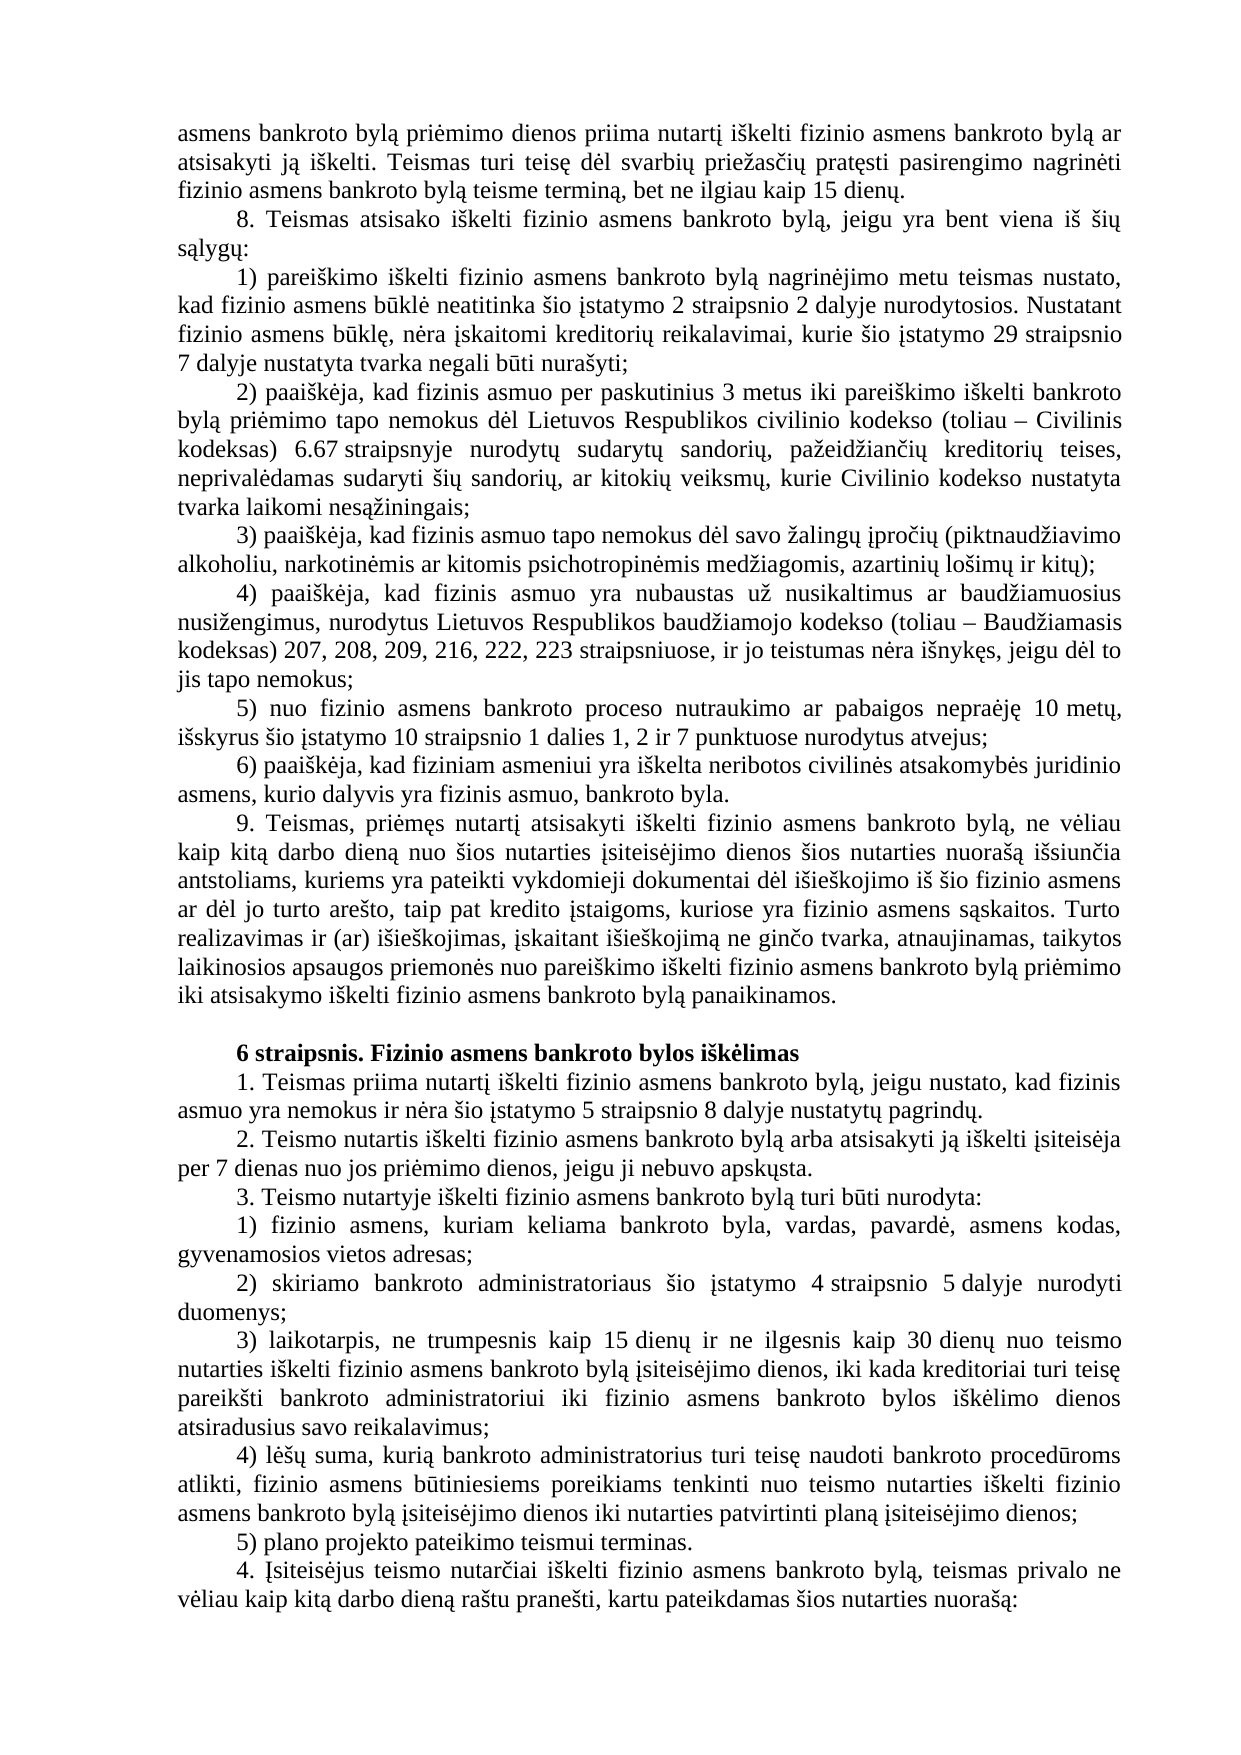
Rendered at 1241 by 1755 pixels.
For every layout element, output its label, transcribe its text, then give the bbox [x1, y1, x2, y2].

text 4) lėšų suma, kurią bankroto administratorius turi teisę naudoti bankroto procedūroms atlikti, fizinio asmens būtiniesiems poreikiams tenkinti nuo teismo nutarties iškelti fizinio asmens bankroto bylą įsiteisėjimo dienos iki nutarties patvirtinti planą įsiteisėjimo dienos; [177, 1441, 1122, 1527]
text 5) plano projekto pateikimo teismui terminas. [177, 1527, 1122, 1556]
text 6 straipsnis. Fizinio asmens bankroto bylos iškėlimas [177, 1038, 1122, 1067]
text 3) laikotarpis, ne trumpesnis kaip 15 dienų ir ne ilgesnis kaip 30 dienų nuo teismo nutarties iškelti fizinio asmens bankroto bylą įsiteisėjimo dienos, iki kada kreditoriai turi teisę pareikšti bankroto administratoriui iki fizinio asmens bankroto bylos iškėlimo dienos atsiradusius savo reikalavimus; [177, 1326, 1122, 1441]
text 1) pareiškimo iškelti fizinio asmens bankroto bylą nagrinėjimo metu teismas nustato, kad fizinio asmens būklė neatitinka šio įstatymo 2 straipsnio 2 dalyje nurodytosios. Nustatant fizinio asmens būklę, nėra įskaitomi kreditorių reikalavimai, kurie šio įstatymo 29 straipsnio 7 dalyje nustatyta tvarka negali būti nurašyti; [177, 262, 1122, 377]
text 9. Teismas, priėmęs nutartį atsisakyti iškelti fizinio asmens bankroto bylą, ne vėliau kaip kitą darbo dieną nuo šios nutarties įsiteisėjimo dienos šios nutarties nuorašą išsiunčia antstoliams, kuriems yra pateikti vykdomieji dokumentai dėl išieškojimo iš šio fizinio asmens ar dėl jo turto arešto, taip pat kredito įstaigoms, kuriose yra fizinio asmens sąskaitos. Turto realizavimas ir (ar) išieškojimas, įskaitant išieškojimą ne ginčo tvarka, atnaujinamas, taikytos laikinosios apsaugos priemonės nuo pareiškimo iškelti fizinio asmens bankroto bylą priėmimo iki atsisakymo iškelti fizinio asmens bankroto bylą panaikinamos. [177, 808, 1122, 1009]
text 2) skiriamo bankroto administratoriaus šio įstatymo 4 straipsnio 5 dalyje nurodyti duomenys; [177, 1268, 1122, 1326]
text 5) nuo fizinio asmens bankroto proceso nutraukimo ar pabaigos nepraėję 10 metų, išskyrus šio įstatymo 10 straipsnio 1 dalies 1, 2 ir 7 punktuose nurodytus atvejus; [177, 693, 1122, 751]
text 1) fizinio asmens, kuriam keliama bankroto byla, vardas, pavardė, asmens kodas, gyvenamosios vietos adresas; [177, 1211, 1122, 1268]
text 3. Teismo nutartyje iškelti fizinio asmens bankroto bylą turi būti nurodyta: [177, 1182, 1122, 1211]
text 4. Įsiteisėjus teismo nutarčiai iškelti fizinio asmens bankroto bylą, teismas privalo ne vėliau kaip kitą darbo dieną raštu pranešti, kartu pateikdamas šios nutarties nuorašą: [177, 1556, 1122, 1613]
text asmens bankroto bylą priėmimo dienos priima nutartį iškelti fizinio asmens bankroto bylą ar atsisakyti ją iškelti. Teismas turi teisę dėl svarbių priežasčių pratęsti pasirengimo nagrinėti fizinio asmens bankroto bylą teisme terminą, bet ne ilgiau kaip 15 dienų. [177, 118, 1122, 204]
text 2) paaiškėja, kad fizinis asmuo per paskutinius 3 metus iki pareiškimo iškelti bankroto bylą priėmimo tapo nemokus dėl Lietuvos Respublikos civilinio kodekso (toliau – Civilinis kodeksas) 6.67 straipsnyje nurodytų sudarytų sandorių, pažeidžiančių kreditorių teises, neprivalėdamas sudaryti šių sandorių, ar kitokių veiksmų, kurie Civilinio kodekso nustatyta tvarka laikomi nesąžiningais; [177, 377, 1122, 521]
text 4) paaiškėja, kad fizinis asmuo yra nubaustas už nusikaltimus ar baudžiamuosius nusižengimus, nurodytus Lietuvos Respublikos baudžiamojo kodekso (toliau – Baudžiamasis kodeksas) 207, 208, 209, 216, 222, 223 straipsniuose, ir jo teistumas nėra išnykęs, jeigu dėl to jis tapo nemokus; [177, 578, 1122, 693]
text 2. Teismo nutartis iškelti fizinio asmens bankroto bylą arba atsisakyti ją iškelti įsiteisėja per 7 dienas nuo jos priėmimo dienos, jeigu ji nebuvo apskųsta. [177, 1124, 1122, 1182]
text 3) paaiškėja, kad fizinis asmuo tapo nemokus dėl savo žalingų įpročių (piktnaudžiavimo alkoholiu, narkotinėmis ar kitomis psichotropinėmis medžiagomis, azartinių lošimų ir kitų); [177, 521, 1122, 578]
text 1. Teismas priima nutartį iškelti fizinio asmens bankroto bylą, jeigu nustato, kad fizinis asmuo yra nemokus ir nėra šio įstatymo 5 straipsnio 8 dalyje nustatytų pagrindų. [177, 1067, 1122, 1124]
text 8. Teismas atsisako iškelti fizinio asmens bankroto bylą, jeigu yra bent viena iš šių sąlygų: [177, 204, 1122, 262]
text 6) paaiškėja, kad fiziniam asmeniui yra iškelta neribotos civilinės atsakomybės juridinio asmens, kurio dalyvis yra fizinis asmuo, bankroto byla. [177, 751, 1122, 808]
